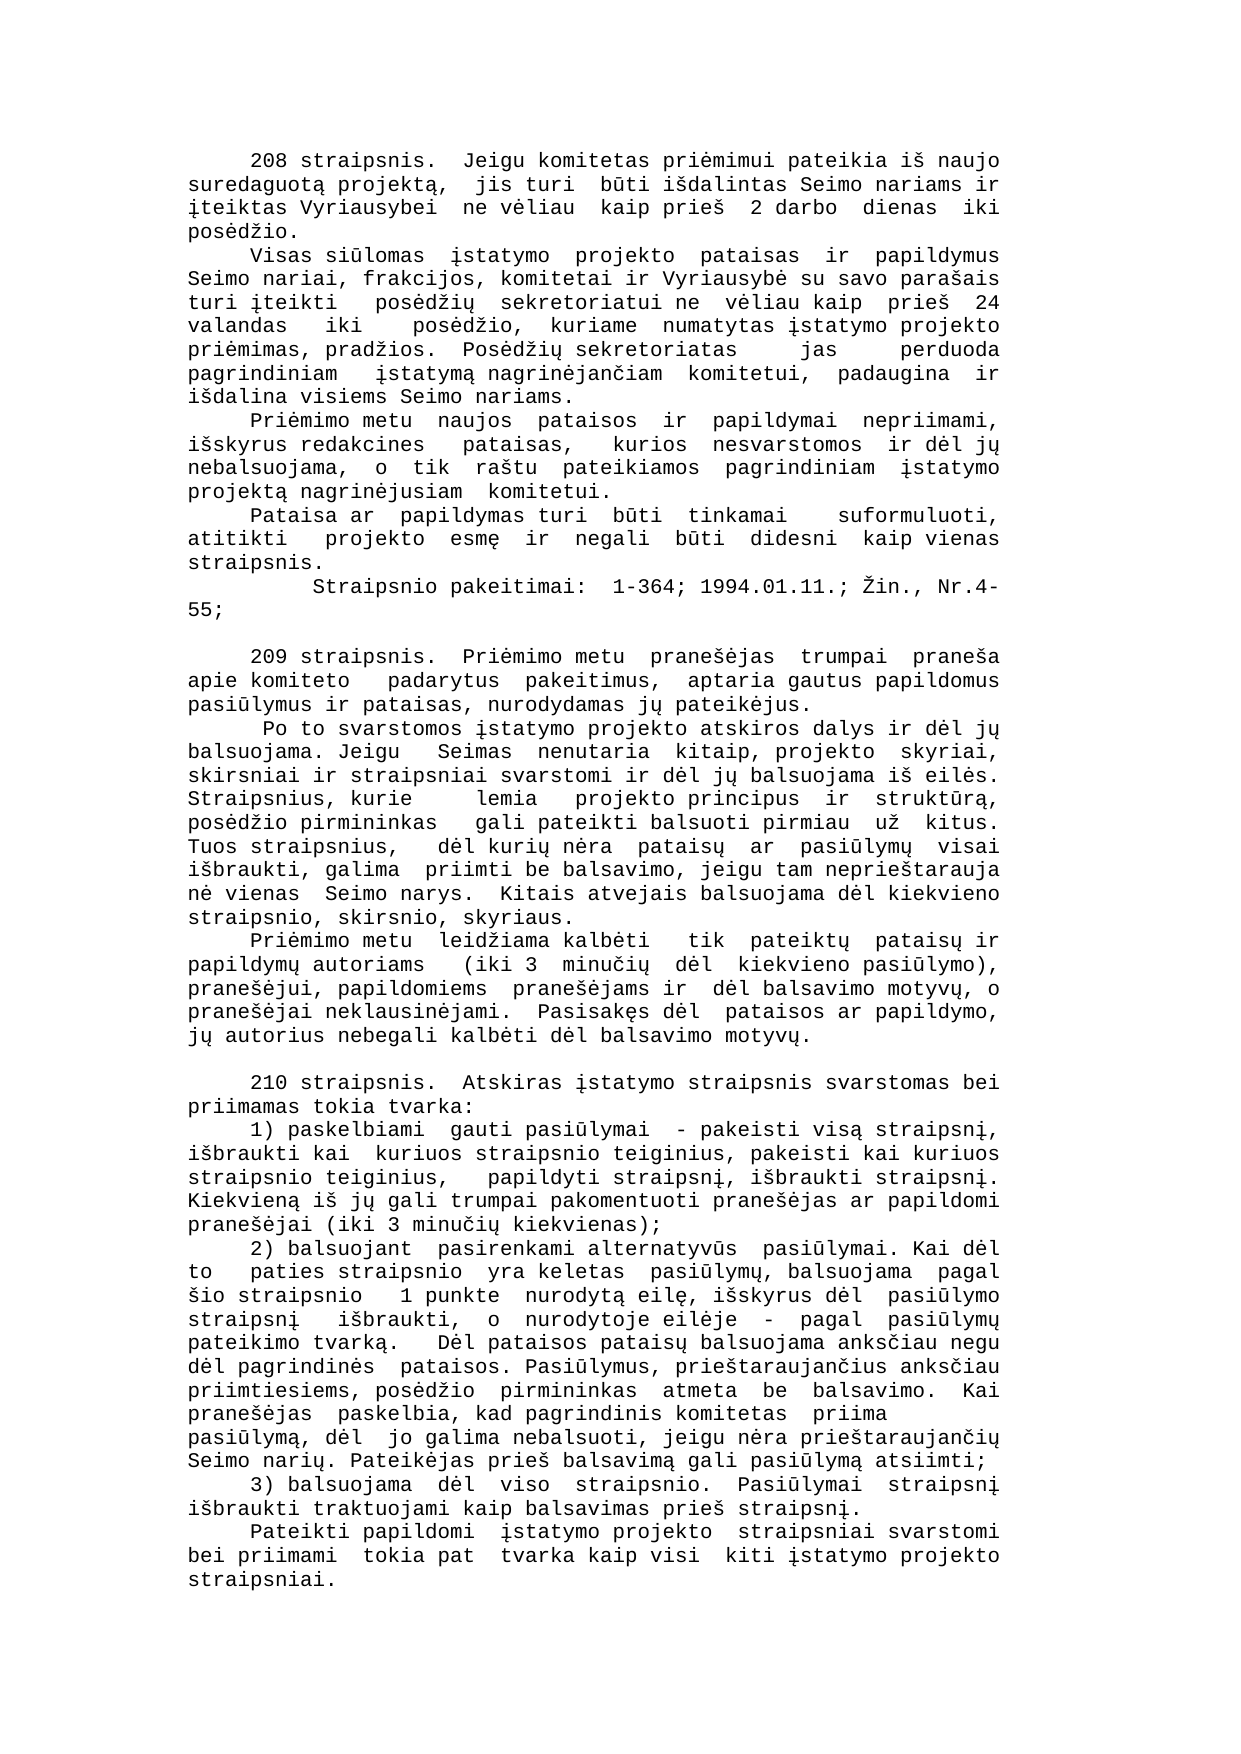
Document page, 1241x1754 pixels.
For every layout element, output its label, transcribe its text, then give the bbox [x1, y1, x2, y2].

text 3) balsuojama dėl viso straipsnio. Pasiūlymai straipsnį [187, 1474, 1053, 1498]
text išbraukti kai kuriuos straipsnio teiginius, pakeisti kai kuriuos [187, 1143, 1053, 1167]
text 208 straipsnis. Jeigu komitetas priėmimui pateikia iš naujo [187, 150, 1053, 174]
text Seimo nariai, frakcijos, komitetai ir Vyriausybė su savo parašais [187, 268, 1053, 292]
text straipsnio, skirsnio, skyriaus. [187, 907, 1053, 930]
text išskyrus redakcines pataisas, kurios nesvarstomos ir dėl jų [187, 434, 1053, 457]
text apie komiteto padarytus pakeitimus, aptaria gautus papildomus [187, 670, 1053, 694]
text posėdžio. [187, 221, 1053, 244]
text posėdžio pirmininkas gali pateikti balsuoti pirmiau už kitus. [187, 812, 1053, 836]
text pranešėjai (iki 3 minučių kiekvienas); [187, 1214, 1053, 1238]
text Priėmimo metu leidžiama kalbėti tik pateiktų pataisų ir [187, 930, 1053, 954]
text 210 straipsnis. Atskiras įstatymo straipsnis svarstomas bei [187, 1072, 1053, 1096]
text straipsnį išbraukti, o nurodytoje eilėje - pagal pasiūlymų [187, 1309, 1053, 1332]
text pagrindiniam įstatymą nagrinėjančiam komitetui, padaugina ir [187, 363, 1053, 386]
text 1) paskelbiami gauti pasiūlymai - pakeisti visą straipsnį, [187, 1119, 1053, 1143]
text priimamas tokia tvarka: [187, 1096, 1053, 1119]
text šio straipsnio 1 punkte nurodytą eilę, išskyrus dėl pasiūlymo [187, 1285, 1053, 1309]
text nė vienas Seimo narys. Kitais atvejais balsuojama dėl kiekvieno [187, 883, 1053, 907]
text pasiūlymus ir pataisas, nurodydamas jų pateikėjus. [187, 694, 1053, 717]
text bei priimami tokia pat tvarka kaip visi kiti įstatymo projekto [187, 1545, 1053, 1569]
text pateikimo tvarką. Dėl pataisos pataisų balsuojama anksčiau negu [187, 1332, 1053, 1356]
text 2) balsuojant pasirenkami alternatyvūs pasiūlymai. Kai dėl [187, 1238, 1053, 1261]
text valandas iki posėdžio, kuriame numatytas įstatymo projekto [187, 316, 1053, 339]
text pranešėjas paskelbia, kad pagrindinis komitetas priima [187, 1403, 1053, 1427]
text Pateikti papildomi įstatymo projekto straipsniai svarstomi [187, 1521, 1053, 1545]
text Straipsnio pakeitimai: 1-364; 1994.01.11.; Žin., Nr.4- [187, 576, 1053, 599]
text pasiūlymą, dėl jo galima nebalsuoti, jeigu nėra prieštaraujančių [187, 1427, 1053, 1451]
text projektą nagrinėjusiam komitetui. [187, 481, 1053, 505]
text Po to svarstomos įstatymo projekto atskiros dalys ir dėl jų [187, 717, 1053, 741]
text Pataisa ar papildymas turi būti tinkamai suformuluoti, [187, 505, 1053, 528]
text jų autorius nebegali kalbėti dėl balsavimo motyvų. [187, 1025, 1053, 1048]
text išbraukti traktuojami kaip balsavimas prieš straipsnį. [187, 1498, 1053, 1521]
text priėmimas, pradžios. Posėdžių sekretoriatas jas perduoda [187, 339, 1053, 363]
text įteiktas Vyriausybei ne vėliau kaip prieš 2 darbo dienas iki [187, 197, 1053, 221]
text išdalina visiems Seimo nariams. [187, 386, 1053, 410]
text straipsnis. [187, 552, 1053, 576]
text 209 straipsnis. Priėmimo metu pranešėjas trumpai praneša [187, 647, 1053, 670]
text 55; [187, 599, 1053, 623]
text to paties straipsnio yra keletas pasiūlymų, balsuojama pagal [187, 1261, 1053, 1285]
text dėl pagrindinės pataisos. Pasiūlymus, prieštaraujančius anksčiau [187, 1356, 1053, 1379]
text Priėmimo metu naujos pataisos ir papildymai nepriimami, [187, 410, 1053, 434]
text Tuos straipsnius, dėl kurių nėra pataisų ar pasiūlymų visai [187, 836, 1053, 859]
text suredaguotą projektą, jis turi būti išdalintas Seimo nariams ir [187, 174, 1053, 197]
text skirsniai ir straipsniai svarstomi ir dėl jų balsuojama iš eilės. [187, 765, 1053, 788]
text nebalsuojama, o tik raštu pateikiamos pagrindiniam įstatymo [187, 457, 1053, 481]
text straipsnio teiginius, papildyti straipsnį, išbraukti straipsnį. [187, 1167, 1053, 1190]
text balsuojama. Jeigu Seimas nenutaria kitaip, projekto skyriai, [187, 741, 1053, 765]
text pranešėjai neklausinėjami. Pasisakęs dėl pataisos ar papildymo, [187, 1001, 1053, 1025]
text straipsniai. [187, 1569, 1053, 1592]
text Visas siūlomas įstatymo projekto pataisas ir papildymus [187, 244, 1053, 268]
text papildymų autoriams (iki 3 minučių dėl kiekvieno pasiūlymo), [187, 954, 1053, 978]
text Kiekvieną iš jų gali trumpai pakomentuoti pranešėjas ar papildomi [187, 1190, 1053, 1214]
text Straipsnius, kurie lemia projekto principus ir struktūrą, [187, 788, 1053, 812]
text priimtiesiems, posėdžio pirmininkas atmeta be balsavimo. Kai [187, 1379, 1053, 1403]
text atitikti projekto esmę ir negali būti didesni kaip vienas [187, 528, 1053, 552]
text išbraukti, galima priimti be balsavimo, jeigu tam neprieštarauja [187, 859, 1053, 883]
text pranešėjui, papildomiems pranešėjams ir dėl balsavimo motyvų, o [187, 978, 1053, 1001]
text Seimo narių. Pateikėjas prieš balsavimą gali pasiūlymą atsiimti; [187, 1451, 1053, 1474]
text turi įteikti posėdžių sekretoriatui ne vėliau kaip prieš 24 [187, 292, 1053, 316]
